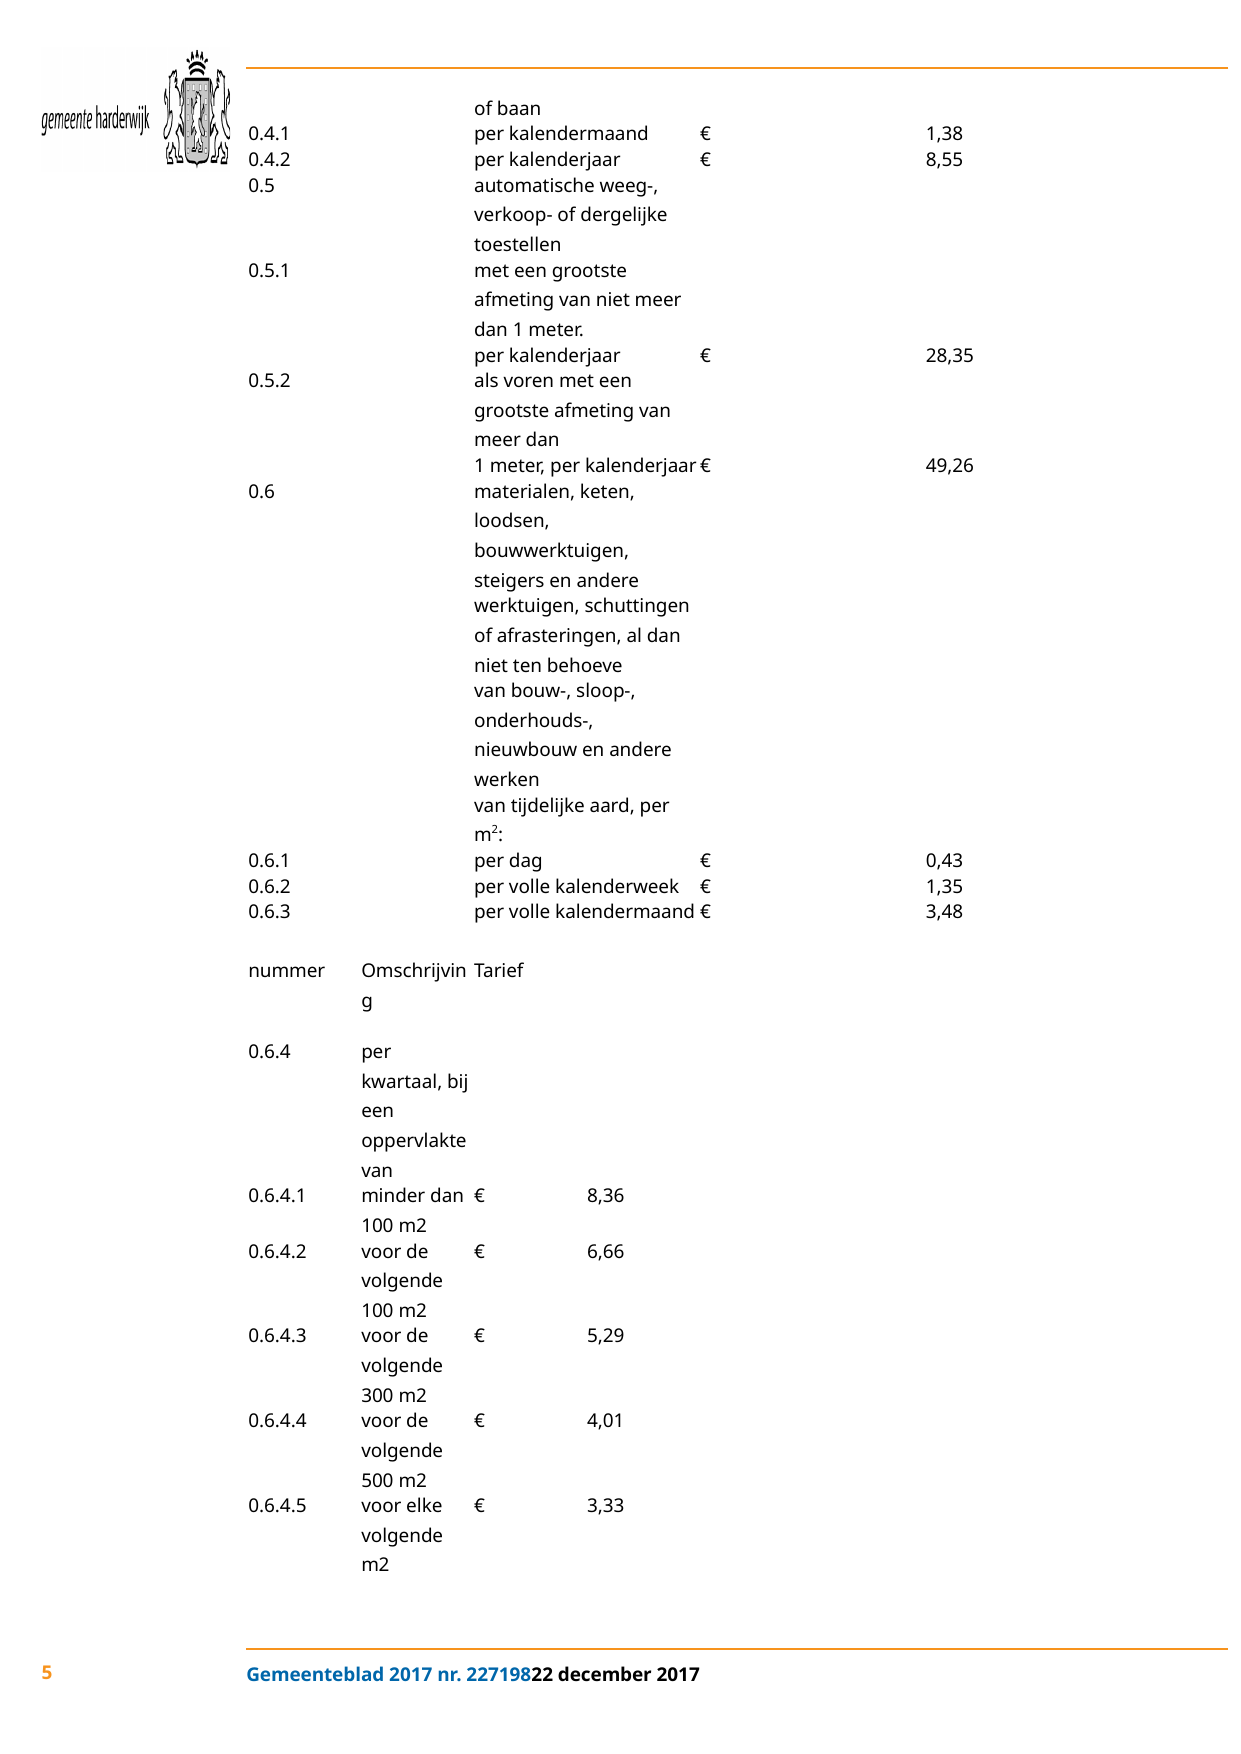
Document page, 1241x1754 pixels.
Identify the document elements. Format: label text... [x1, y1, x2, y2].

table_cell 49,26 [926, 453, 1152, 478]
table_cell 0.6.2 [248, 873, 474, 899]
table_cell [248, 792, 474, 847]
table_cell 8,55 [926, 146, 1152, 172]
table_cell 0.6.4.5 [248, 1493, 361, 1577]
table_cell 0.6.4 [248, 1039, 361, 1182]
table_cell automatische weeg-, verkoop- of dergelijke toestellen [474, 172, 700, 257]
picture [41, 47, 231, 172]
table_cell 3,33 [587, 1493, 700, 1577]
table_cell € [700, 847, 926, 873]
table_cell voor elke volgende m2 [361, 1493, 474, 1577]
table_cell € [474, 1493, 587, 1577]
table_cell [926, 593, 1152, 677]
table_cell [700, 678, 926, 792]
table_cell € [700, 342, 926, 367]
table_cell 0.6.1 [248, 847, 474, 873]
table_cell € [474, 1183, 587, 1238]
table_cell [926, 368, 1152, 452]
table_cell [474, 1039, 587, 1182]
table_cell € [474, 1323, 587, 1408]
table_cell € [700, 453, 926, 478]
table_cell € [700, 899, 926, 924]
table_cell € [700, 146, 926, 172]
table_cell [474, 1013, 587, 1038]
table_cell als voren met een grootste afmeting van meer dan [474, 368, 700, 452]
table_cell 6,66 [587, 1238, 700, 1323]
table_cell [926, 95, 1152, 121]
table_cell [248, 342, 474, 367]
table_cell per kalendermaand [474, 121, 700, 146]
table_cell [587, 1013, 700, 1038]
table_cell [248, 1578, 361, 1603]
table_cell € [474, 1408, 587, 1492]
table_header Tarief [474, 958, 700, 1013]
table_cell voor de volgende 100 m2 [361, 1238, 474, 1323]
table_cell [587, 1039, 700, 1182]
table_cell per kwartaal, bij een oppervlakte van [361, 1039, 474, 1182]
table_cell 0.6.4.3 [248, 1323, 361, 1408]
table_cell voor de volgende 300 m2 [361, 1323, 474, 1408]
table_cell [587, 1578, 700, 1603]
table_cell [700, 172, 926, 257]
table_cell [926, 172, 1152, 257]
table_cell 0.4.1 [248, 121, 474, 146]
table_cell [248, 678, 474, 792]
table_cell voor de volgende 500 m2 [361, 1408, 474, 1492]
table_cell [474, 1578, 587, 1603]
table_cell per volle kalenderweek [474, 873, 700, 899]
table_header Omschrijving [361, 958, 474, 1013]
table_cell met een grootste afmeting van niet meer dan 1 meter. [474, 257, 700, 342]
table_cell 0,43 [926, 847, 1152, 873]
table_cell [700, 478, 926, 593]
table_cell 1,38 [926, 121, 1152, 146]
table_cell per volle kalendermaand [474, 899, 700, 924]
table_cell 1,35 [926, 873, 1152, 899]
table_cell [700, 593, 926, 677]
table_cell 5,29 [587, 1323, 700, 1408]
table_cell [926, 792, 1152, 847]
table_cell van tijdelijke aard, per m2: [474, 792, 700, 847]
table_cell € [700, 873, 926, 899]
table_cell [248, 1013, 361, 1038]
table_cell materialen, keten, loodsen, bouwwerktuigen, steigers en andere [474, 478, 700, 593]
table_cell 0.5.2 [248, 368, 474, 452]
table_cell [700, 368, 926, 452]
table_cell [700, 95, 926, 121]
table_cell 28,35 [926, 342, 1152, 367]
table_cell [248, 95, 474, 121]
table_cell [248, 593, 474, 677]
table_cell 0.6 [248, 478, 474, 593]
table_cell [361, 1578, 474, 1603]
table_cell [248, 453, 474, 478]
table_cell 8,36 [587, 1183, 700, 1238]
table_cell 4,01 [587, 1408, 700, 1492]
table_cell minder dan 100 m2 [361, 1183, 474, 1238]
table_cell [926, 678, 1152, 792]
table_cell [926, 257, 1152, 342]
table_cell € [700, 121, 926, 146]
table_cell werktuigen, schuttingen of afrasteringen, al dan niet ten behoeve [474, 593, 700, 677]
table_cell per kalenderjaar [474, 342, 700, 367]
table_cell per kalenderjaar [474, 146, 700, 172]
table_cell 3,48 [926, 899, 1152, 924]
table_cell 0.4.2 [248, 146, 474, 172]
table_cell [700, 792, 926, 847]
table_cell 1 meter, per kalenderjaar [474, 453, 700, 478]
table_cell 0.6.4.2 [248, 1238, 361, 1323]
table_cell 0.6.4.1 [248, 1183, 361, 1238]
table_cell of baan [474, 95, 700, 121]
table_cell 0.5.1 [248, 257, 474, 342]
table_cell 0.6.3 [248, 899, 474, 924]
table_cell per dag [474, 847, 700, 873]
table_cell [700, 257, 926, 342]
table_cell € [474, 1238, 587, 1323]
table_header nummer [248, 958, 361, 1013]
table_cell [926, 478, 1152, 593]
table_cell 0.5 [248, 172, 474, 257]
table_cell [361, 1013, 474, 1038]
table_cell 0.6.4.4 [248, 1408, 361, 1492]
table_cell van bouw-, sloop-, onderhouds-, nieuwbouw en andere werken [474, 678, 700, 792]
